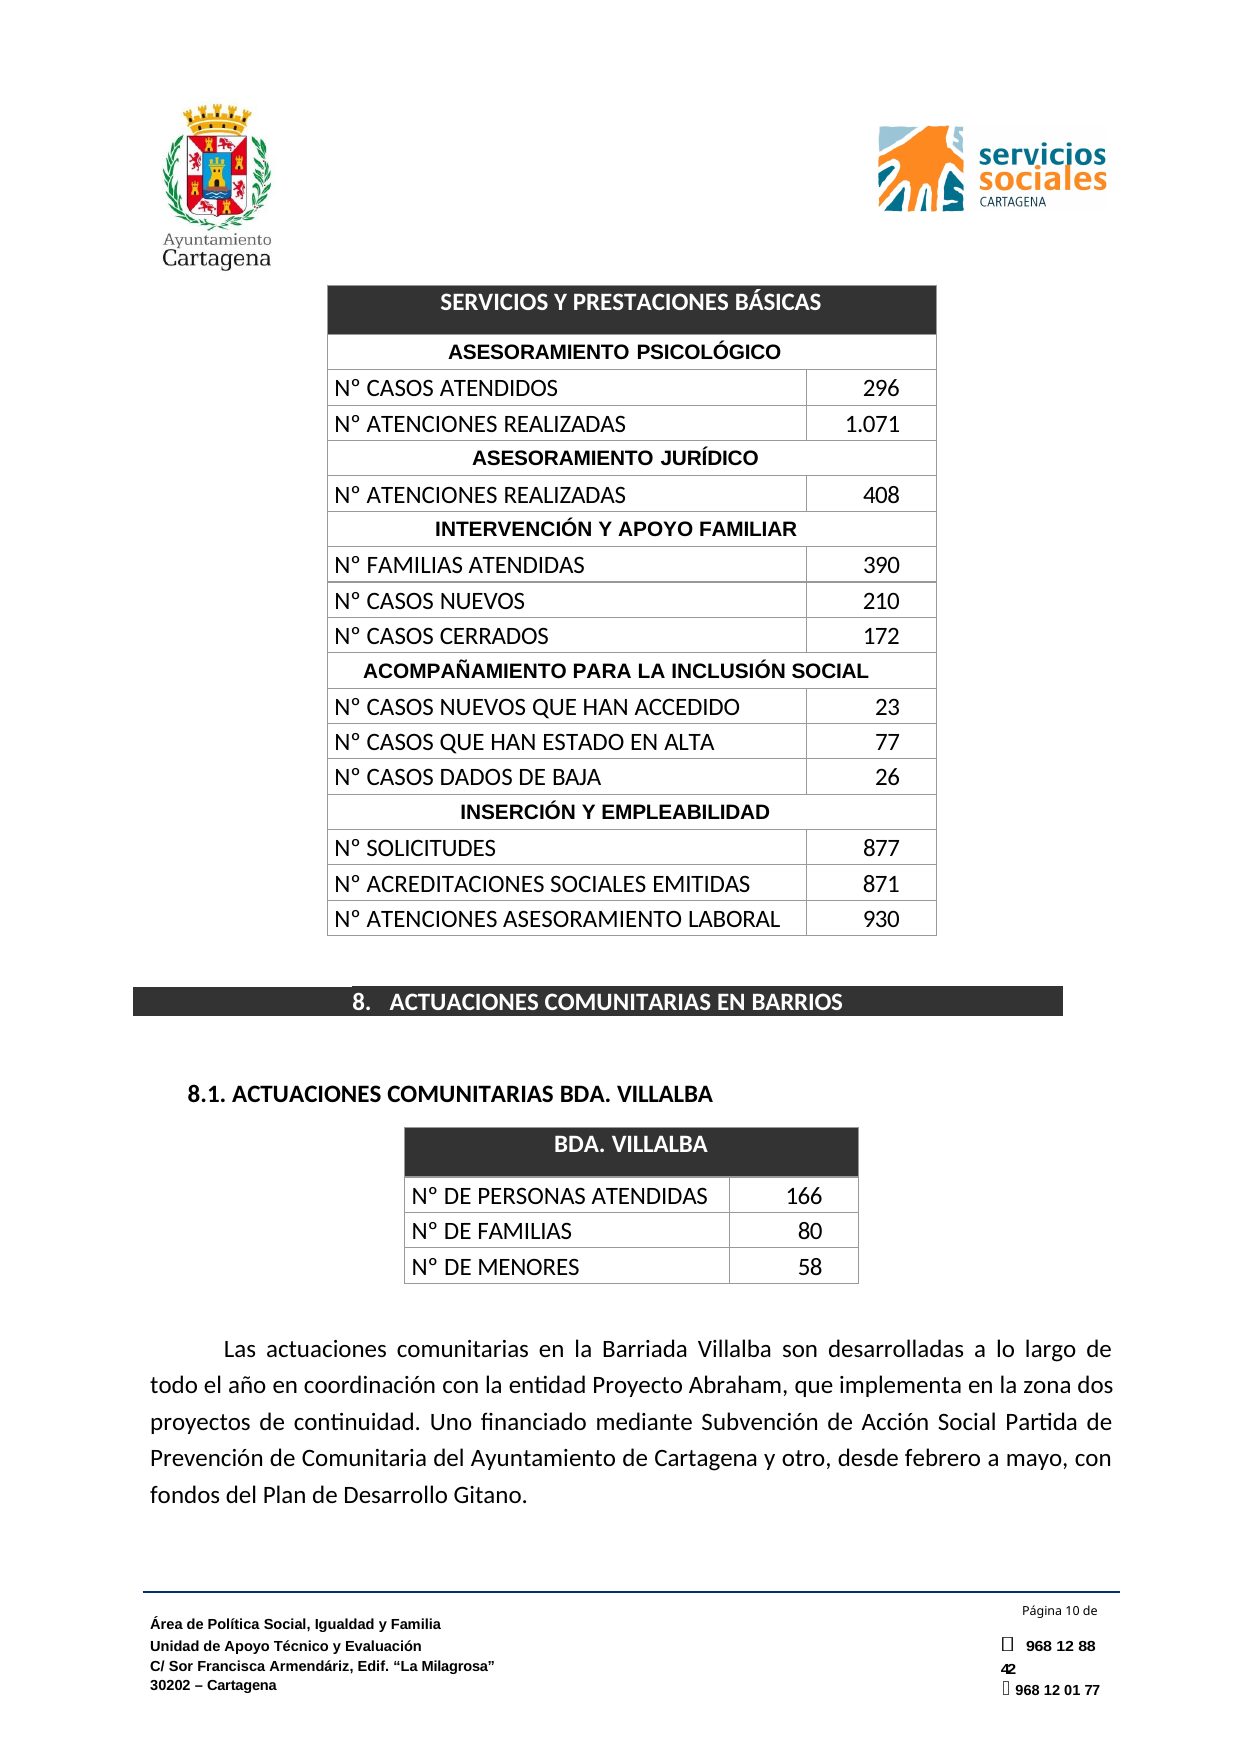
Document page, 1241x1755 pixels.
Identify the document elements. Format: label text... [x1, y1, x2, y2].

table_cell ASESORAMIENTO PSICOLÓGICO [328, 335, 936, 369]
table_cell 172 [807, 618, 936, 652]
table_cell 871 [807, 865, 936, 900]
table_cell 390 [807, 547, 936, 581]
table_cell Nº DE MENORES [405, 1248, 729, 1283]
table_cell Nº CASOS NUEVOS QUE HAN ACCEDIDO [328, 689, 806, 723]
table_cell INTERVENCIÓN Y APOYO FAMILIAR [328, 512, 936, 546]
table_cell ASESORAMIENTO JURÍDICO [328, 441, 936, 475]
table_cell Nº DE PERSONAS ATENDIDAS [405, 1178, 729, 1212]
table_cell Nº ATENCIONES ASESORAMIENTO LABORAL [328, 901, 806, 935]
table_header SERVICIOS Y PRESTACIONES BÁSICAS [328, 286, 936, 334]
text Las actuaciones comunitarias en la Barriada Villalba son desarrolladas a lo largo de todo el año en coordinación con la entidad Proyecto Abraham, que implementa en la zona dos proyectos de continuidad. Uno financiado mediante Subvención de Acción Social Partida de Prevención de Comunitaria del Ayuntamiento de Cartagena y otro, desde febrero a mayo, con fondos del Plan de Desarrollo Gitano. [150, 1333, 1113, 1509]
table_cell 23 [807, 689, 936, 723]
table_cell 80 [730, 1213, 858, 1247]
table_cell INSERCIÓN Y EMPLEABILIDAD [328, 795, 936, 829]
table_cell Nº ATENCIONES REALIZADAS [328, 406, 806, 440]
table_cell 930 [807, 901, 936, 935]
table_cell 166 [730, 1178, 858, 1212]
table_cell Nº CASOS CERRADOS [328, 618, 806, 652]
table_cell 408 [807, 476, 936, 511]
table_cell 296 [807, 370, 936, 404]
table_cell Nº FAMILIAS ATENDIDAS [328, 547, 806, 581]
table_cell 1.071 [807, 406, 936, 440]
table_cell 58 [730, 1248, 858, 1283]
list ACTUACIONES COMUNITARIAS BDA. VILLALBA [187, 1078, 1123, 1109]
table_cell ACOMPAÑAMIENTO PARA LA INCLUSIÓN SOCIAL [328, 653, 936, 688]
table_cell Nº ACREDITACIONES SOCIALES EMITIDAS [328, 865, 806, 900]
table_cell Nº CASOS QUE HAN ESTADO EN ALTA [328, 724, 806, 758]
table_cell Nº SOLICITUDES [328, 830, 806, 864]
table_cell Nº CASOS NUEVOS [328, 583, 806, 617]
table_cell 210 [807, 583, 936, 617]
table_cell 877 [807, 830, 936, 864]
table_header BDA. VILLALBA [405, 1128, 858, 1176]
table_cell Nº CASOS ATENDIDOS [328, 370, 806, 404]
subtitle 8. ACTUACIONES COMUNITARIAS EN BARRIOS [133, 986, 1123, 1016]
table_cell 26 [807, 759, 936, 793]
table_cell Nº ATENCIONES REALIZADAS [328, 476, 806, 511]
table_cell Nº CASOS DADOS DE BAJA [328, 759, 806, 793]
table_cell Nº DE FAMILIAS [405, 1213, 729, 1247]
table_cell 77 [807, 724, 936, 758]
